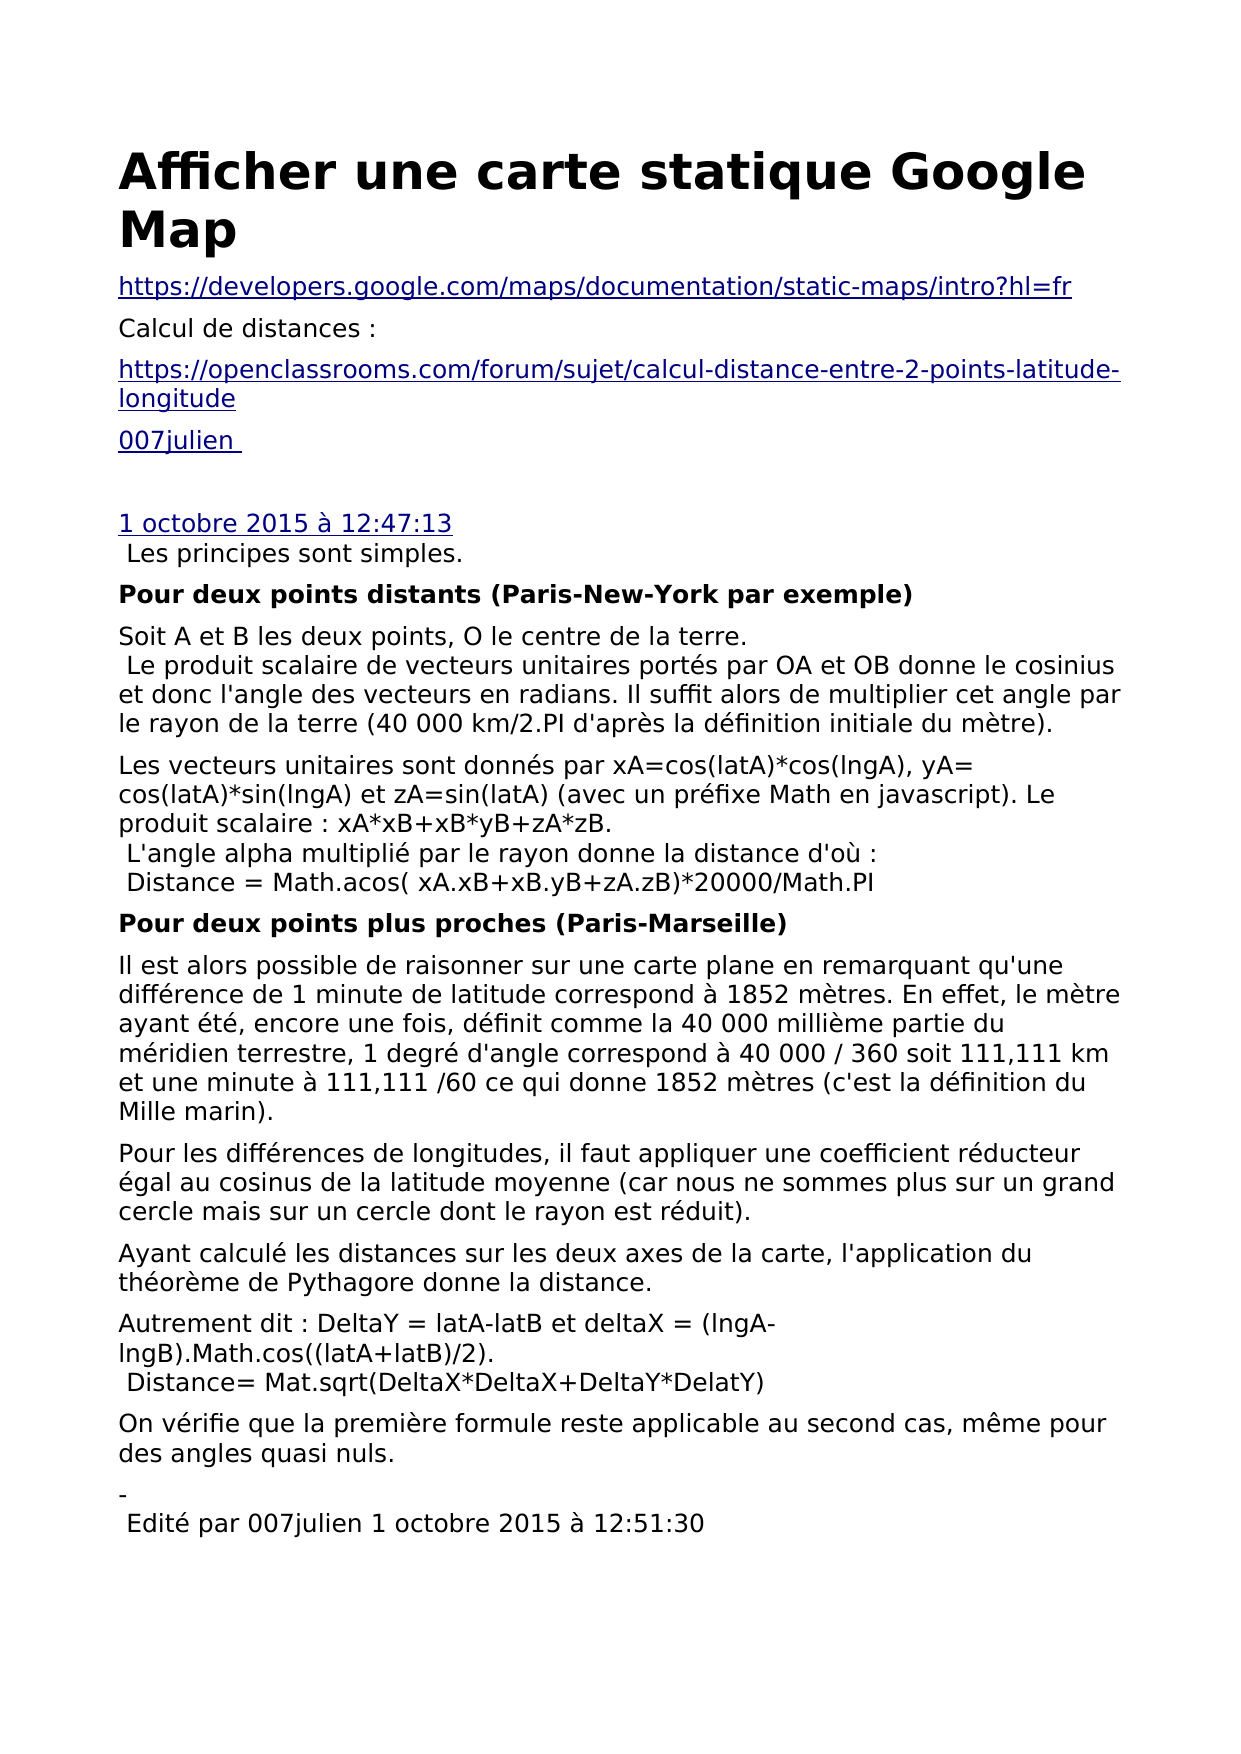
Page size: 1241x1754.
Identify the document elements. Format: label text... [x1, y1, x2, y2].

text Pour deux points plus proches (Paris-Marseille) [118, 909, 1122, 939]
text On vérifie que la première formule reste applicable au second cas, même pour des angles quasi nuls. [118, 1409, 1122, 1468]
text Soit A et B les deux points, O le centre de la terre. Le produit scalaire de vecteurs unitaires portés par OA et OB donne le cosinius et donc l'angle des vecteurs en radians. Il suffit alors de multiplier cet angle par le rayon de la terre (40 000 km/2.PI d'après la définition initiale du mètre). [118, 622, 1122, 739]
text Ayant calculé les distances sur les deux axes de la carte, l'application du théorème de Pythagore donne la distance. [118, 1239, 1122, 1297]
text 007julien [118, 426, 1122, 455]
text Calcul de distances : [118, 314, 1122, 343]
text Pour les différences de longitudes, il faut appliquer une coefficient réducteur égal au cosinus de la latitude moyenne (car nous ne sommes plus sur un grand cercle mais sur un cercle dont le rayon est réduit). [118, 1139, 1122, 1226]
text https://openclassrooms.com/forum/sujet/calcul-distance-entre-2-points-latitude-longitude [118, 355, 1122, 414]
subtitle Afficher une carte statique Google Map [118, 143, 1122, 259]
text 1 octobre 2015 à 12:47:13 Les principes sont simples. [118, 509, 1122, 568]
text Les vecteurs unitaires sont donnés par xA=cos(latA)*cos(lngA), yA= cos(latA)*sin(lngA) et zA=sin(latA) (avec un préfixe Math en javascript). Le produit scalaire : xA*xB+xB*yB+zA*zB. L'angle alpha multiplié par le rayon donne la distance d'où : Distance = Math.acos( xA.xB+xB.yB+zA.zB)*20000/Math.PI [118, 751, 1122, 897]
text - Edité par 007julien 1 octobre 2015 à 12:51:30 [118, 1480, 1122, 1539]
text Il est alors possible de raisonner sur une carte plane en remarquant qu'une différence de 1 minute de latitude correspond à 1852 mètres. En effet, le mètre ayant été, encore une fois, définit comme la 40 000 millième partie du méridien terrestre, 1 degré d'angle correspond à 40 000 / 360 soit 111,111 km et une minute à 111,111 /60 ce qui donne 1852 mètres (c'est la définition du Mille marin). [118, 951, 1122, 1126]
text Pour deux points distants (Paris-New-York par exemple) [118, 580, 1122, 609]
text https://developers.google.com/maps/documentation/static-maps/intro?hl=fr [118, 272, 1122, 301]
text Autrement dit : DeltaY = latA-latB et deltaX = (lngA-lngB).Math.cos((latA+latB)/2). Distance= Mat.sqrt(DeltaX*DeltaX+DeltaY*DelatY) [118, 1309, 1122, 1397]
